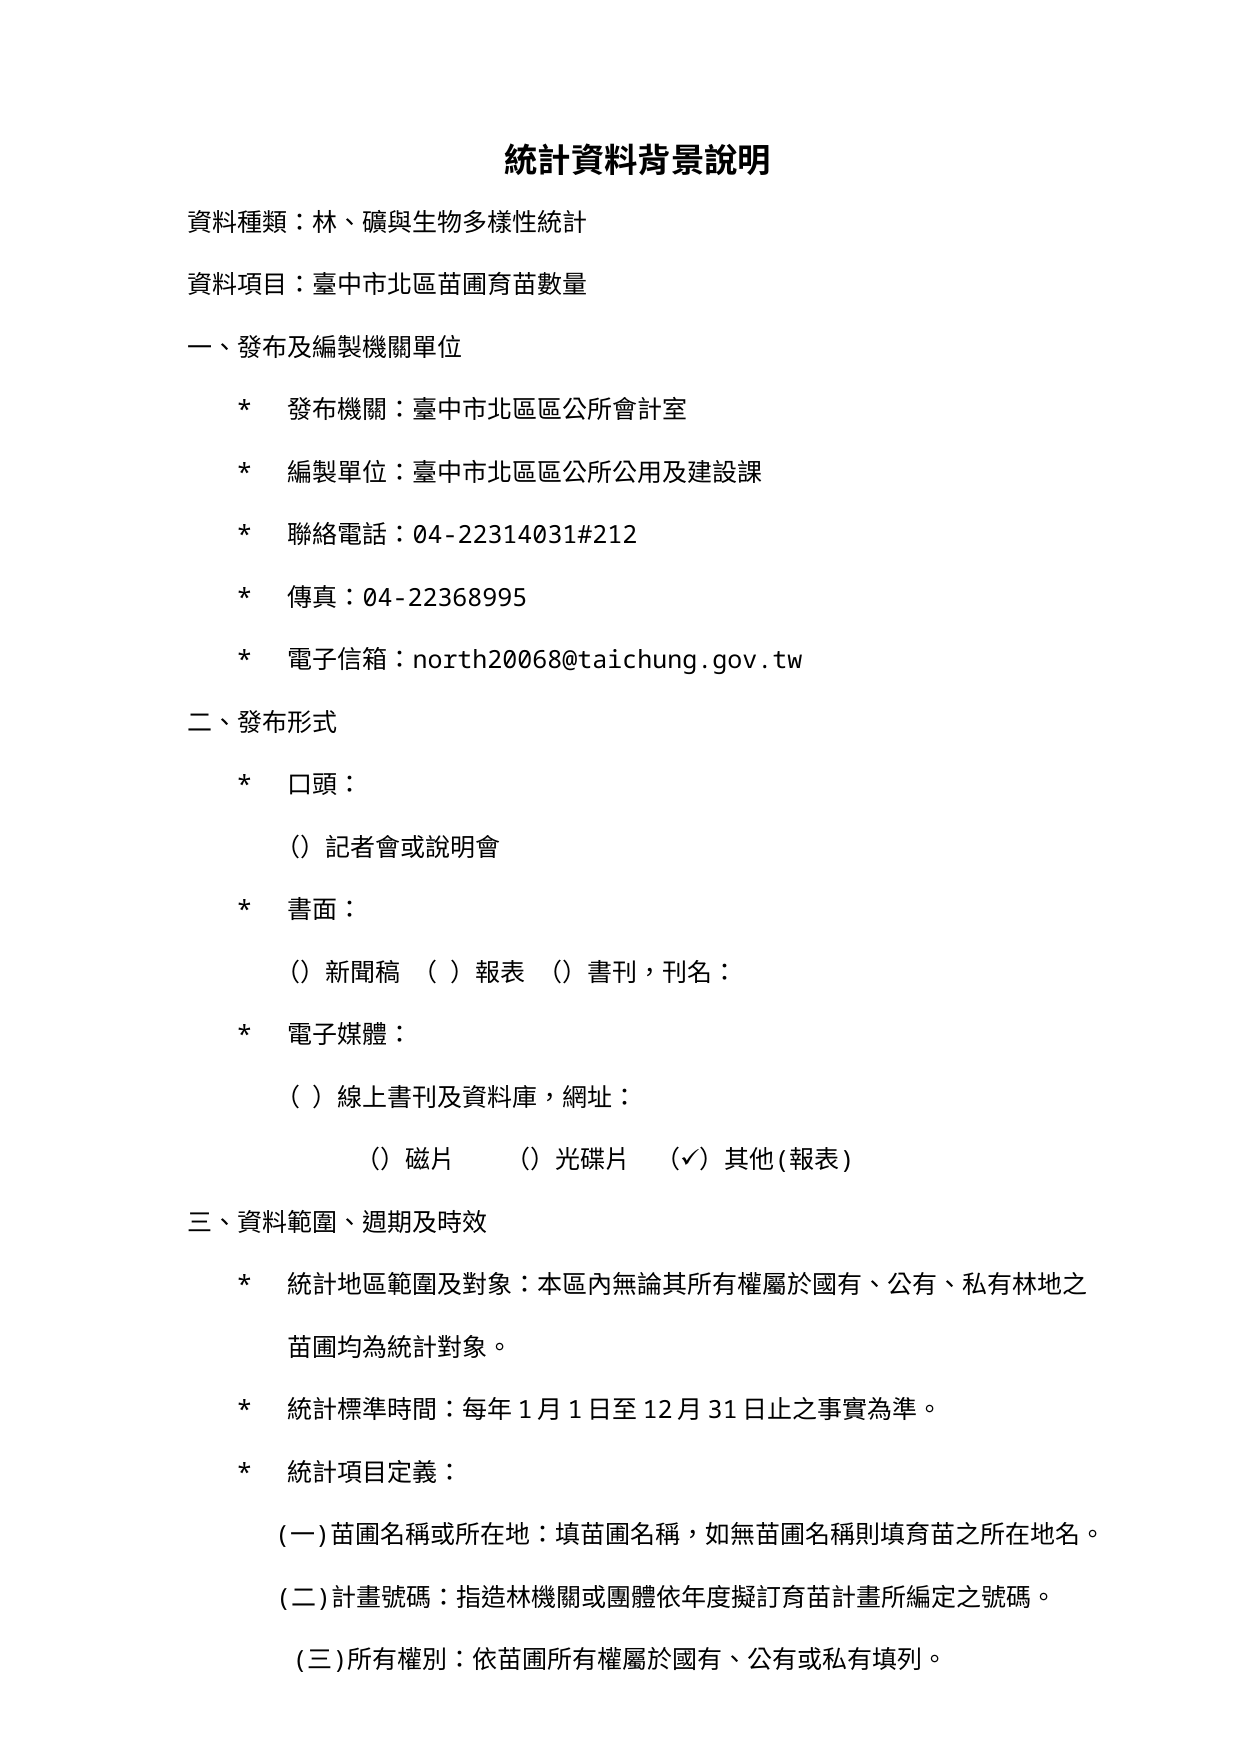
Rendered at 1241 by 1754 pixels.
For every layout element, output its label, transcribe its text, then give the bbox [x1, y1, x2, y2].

list 統計地區範圍及對象：本區內無論其所有權屬於國有、公有、私有林地之苗圃均為統計對象。 [237, 1241, 1087, 1366]
text 二、發布形式 [187, 679, 1087, 741]
text （ ）線上書刊及資料庫，網址： （）磁片 （）光碟片 （）其他(報表) [250, 1054, 1087, 1179]
text 一、發布及編製機關單位 [187, 304, 1087, 366]
list 書面： [237, 866, 1087, 929]
list 統計標準時間：每年1月1日至12月31日止之事實為準。 [237, 1366, 1087, 1429]
list 統計項目定義： [237, 1429, 1087, 1491]
list 編製單位：臺中市北區區公所公用及建設課 [237, 429, 1087, 491]
list 傳真：04-22368995 [237, 554, 1087, 616]
text (一)苗圃名稱或所在地：填苗圃名稱，如無苗圃名稱則填育苗之所在地名。 [275, 1491, 1087, 1554]
text 資料項目：臺中市北區苗圃育苗數量 [187, 241, 1087, 304]
list 發布機關：臺中市北區區公所會計室 [237, 366, 1087, 429]
text 三、資料範圍、週期及時效 [187, 1179, 1087, 1241]
text （）記者會或說明會 [187, 804, 1087, 866]
text 統計資料背景說明 [187, 116, 1087, 179]
list 聯絡電話：04-22314031#212 [237, 491, 1087, 554]
list 口頭： [237, 741, 1087, 804]
list 電子媒體： [237, 991, 1087, 1054]
text (二)計畫號碼：指造林機關或團體依年度擬訂育苗計畫所編定之號碼。 [276, 1554, 1087, 1616]
text 資料種類：林、礦與生物多樣性統計 [187, 179, 1087, 241]
list 電子信箱：north20068@taichung.gov.tw [237, 616, 1087, 679]
text (三)所有權別：依苗圃所有權屬於國有、公有或私有填列。 [187, 1616, 1087, 1679]
text （）新聞稿 （ ）報表 （）書刊，刊名： [187, 929, 1087, 991]
